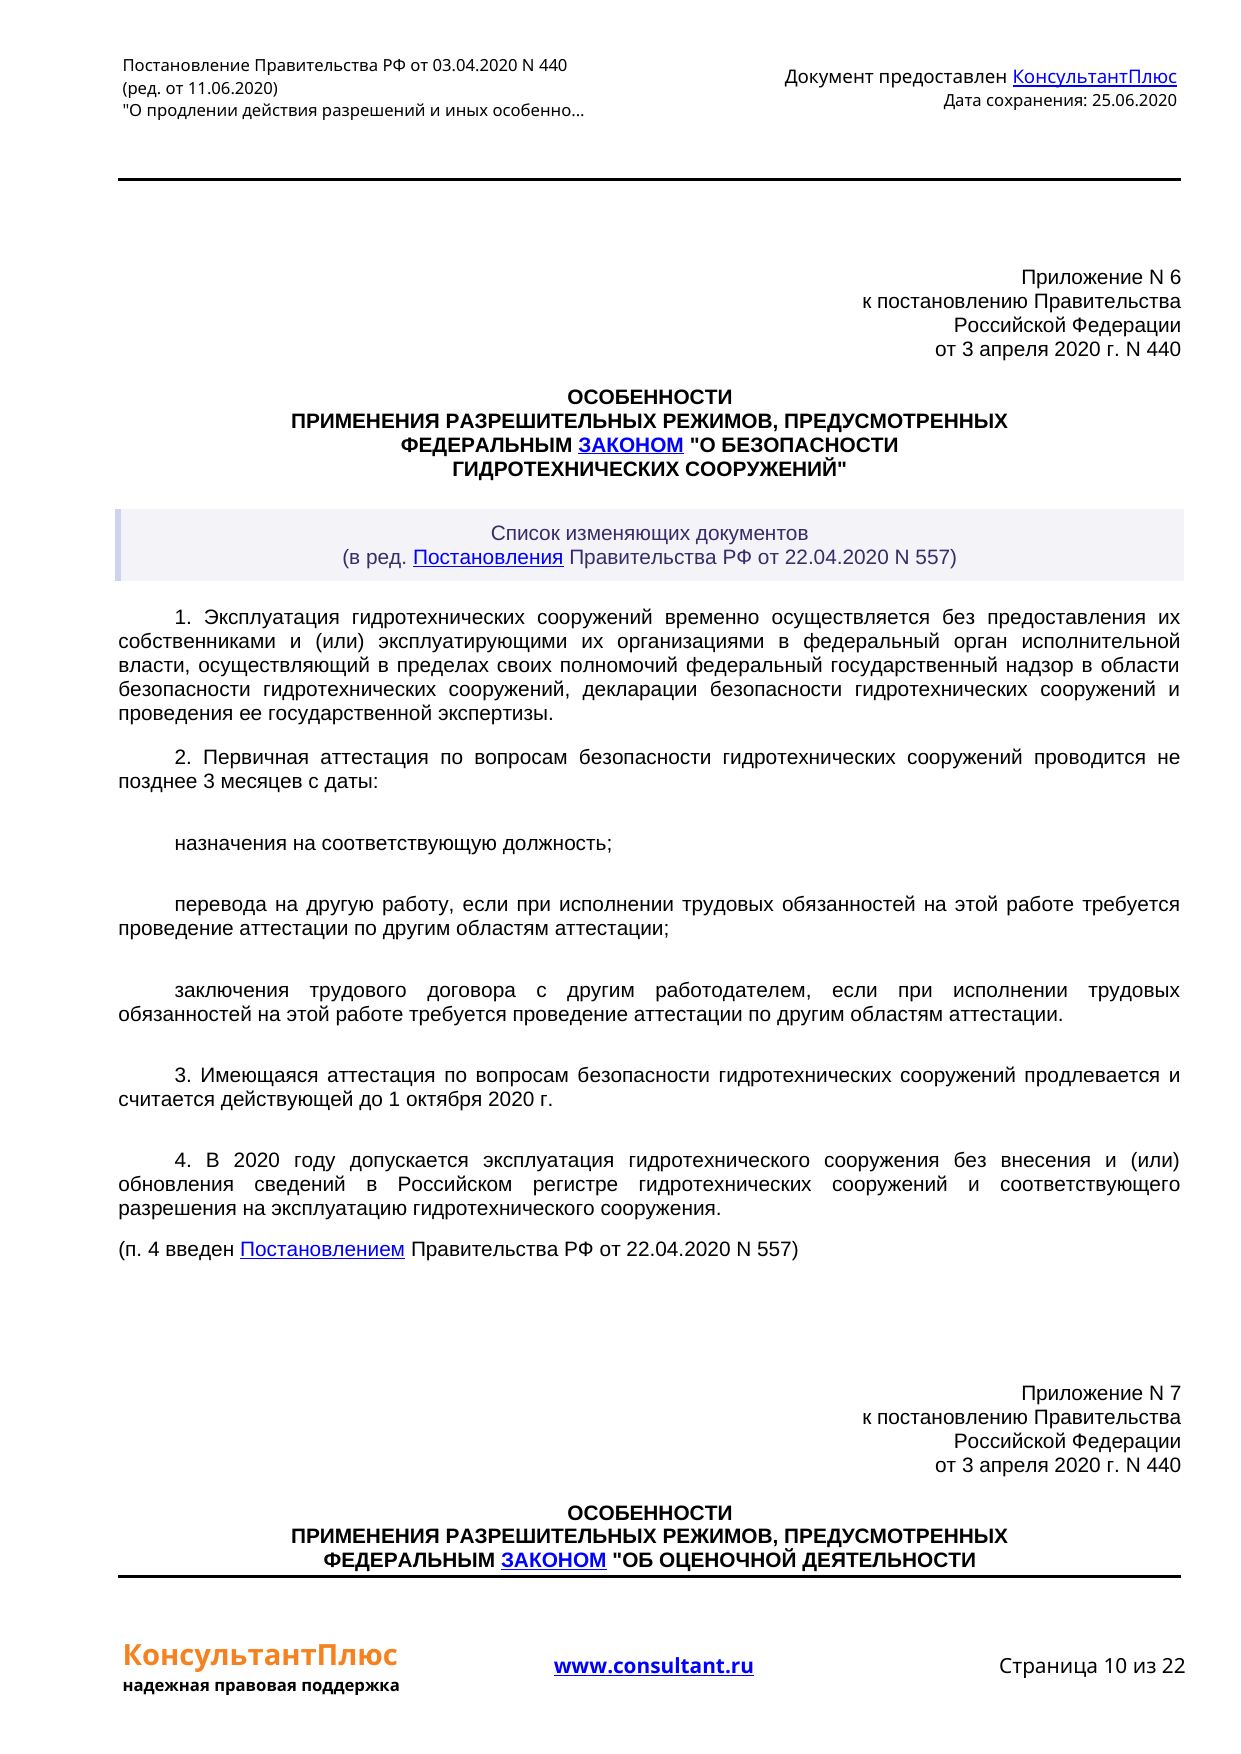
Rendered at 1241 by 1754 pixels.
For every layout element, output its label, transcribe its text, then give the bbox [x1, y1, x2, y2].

text 4. В 2020 году допускается эксплуатация гидротехнического сооружения без внесения и (или) обновления сведений в Российском регистре гидротехнических сооружений и соответствующего разрешения на эксплуатацию гидротехнического сооружения. [118, 1148, 1181, 1220]
title ГИДРОТЕХНИЧЕСКИХ СООРУЖЕНИЙ" [118, 456, 1181, 480]
text заключения трудового договора с другим работодателем, если при исполнении трудовых обязанностей на этой работе требуется проведение аттестации по другим областям аттестации. [118, 977, 1181, 1025]
text Приложение N 7 [118, 1381, 1181, 1404]
text Приложение N 6 [118, 265, 1181, 289]
title ПРИМЕНЕНИЯ РАЗРЕШИТЕЛЬНЫХ РЕЖИМОВ, ПРЕДУСМОТРЕННЫХ [118, 1524, 1181, 1548]
title ОСОБЕННОСТИ [118, 384, 1181, 408]
text Российской Федерации [118, 313, 1181, 337]
table_header Список изменяющих документов (в ред. Постановления Правительства РФ от 22.04.2020 N 557) [121, 509, 1178, 581]
text назначения на соответствующую должность; [118, 831, 1181, 854]
text от 3 апреля 2020 г. N 440 [118, 1452, 1181, 1476]
title ПРИМЕНЕНИЯ РАЗРЕШИТЕЛЬНЫХ РЕЖИМОВ, ПРЕДУСМОТРЕННЫХ [118, 408, 1181, 432]
text Российской Федерации [118, 1428, 1181, 1452]
text 1. Эксплуатация гидротехнических сооружений временно осуществляется без предоставления их собственниками и (или) эксплуатирующими их организациями в федеральный орган исполнительной власти, осуществляющий в пределах своих полномочий федеральный государственный надзор в области безопасности гидротехнических сооружений, декларации безопасности гидротехнических сооружений и проведения ее государственной экспертизы. [118, 604, 1181, 724]
text к постановлению Правительства [118, 1404, 1181, 1428]
title ФЕДЕРАЛЬНЫМ ЗАКОНОМ "О БЕЗОПАСНОСТИ [118, 432, 1181, 456]
text 2. Первичная аттестация по вопросам безопасности гидротехнических сооружений проводится не позднее 3 месяцев с даты: [118, 745, 1181, 793]
title ОСОБЕННОСТИ [118, 1500, 1181, 1524]
text (п. 4 введен Постановлением Правительства РФ от 22.04.2020 N 557) [118, 1237, 1181, 1261]
text перевода на другую работу, если при исполнении трудовых обязанностей на этой работе требуется проведение аттестации по другим областям аттестации; [118, 892, 1181, 940]
text к постановлению Правительства [118, 289, 1181, 313]
title ФЕДЕРАЛЬНЫМ ЗАКОНОМ "ОБ ОЦЕНОЧНОЙ ДЕЯТЕЛЬНОСТИ [118, 1548, 1181, 1572]
text от 3 апреля 2020 г. N 440 [118, 337, 1181, 361]
text 3. Имеющаяся аттестация по вопросам безопасности гидротехнических сооружений продлевается и считается действующей до 1 октября 2020 г. [118, 1063, 1181, 1111]
